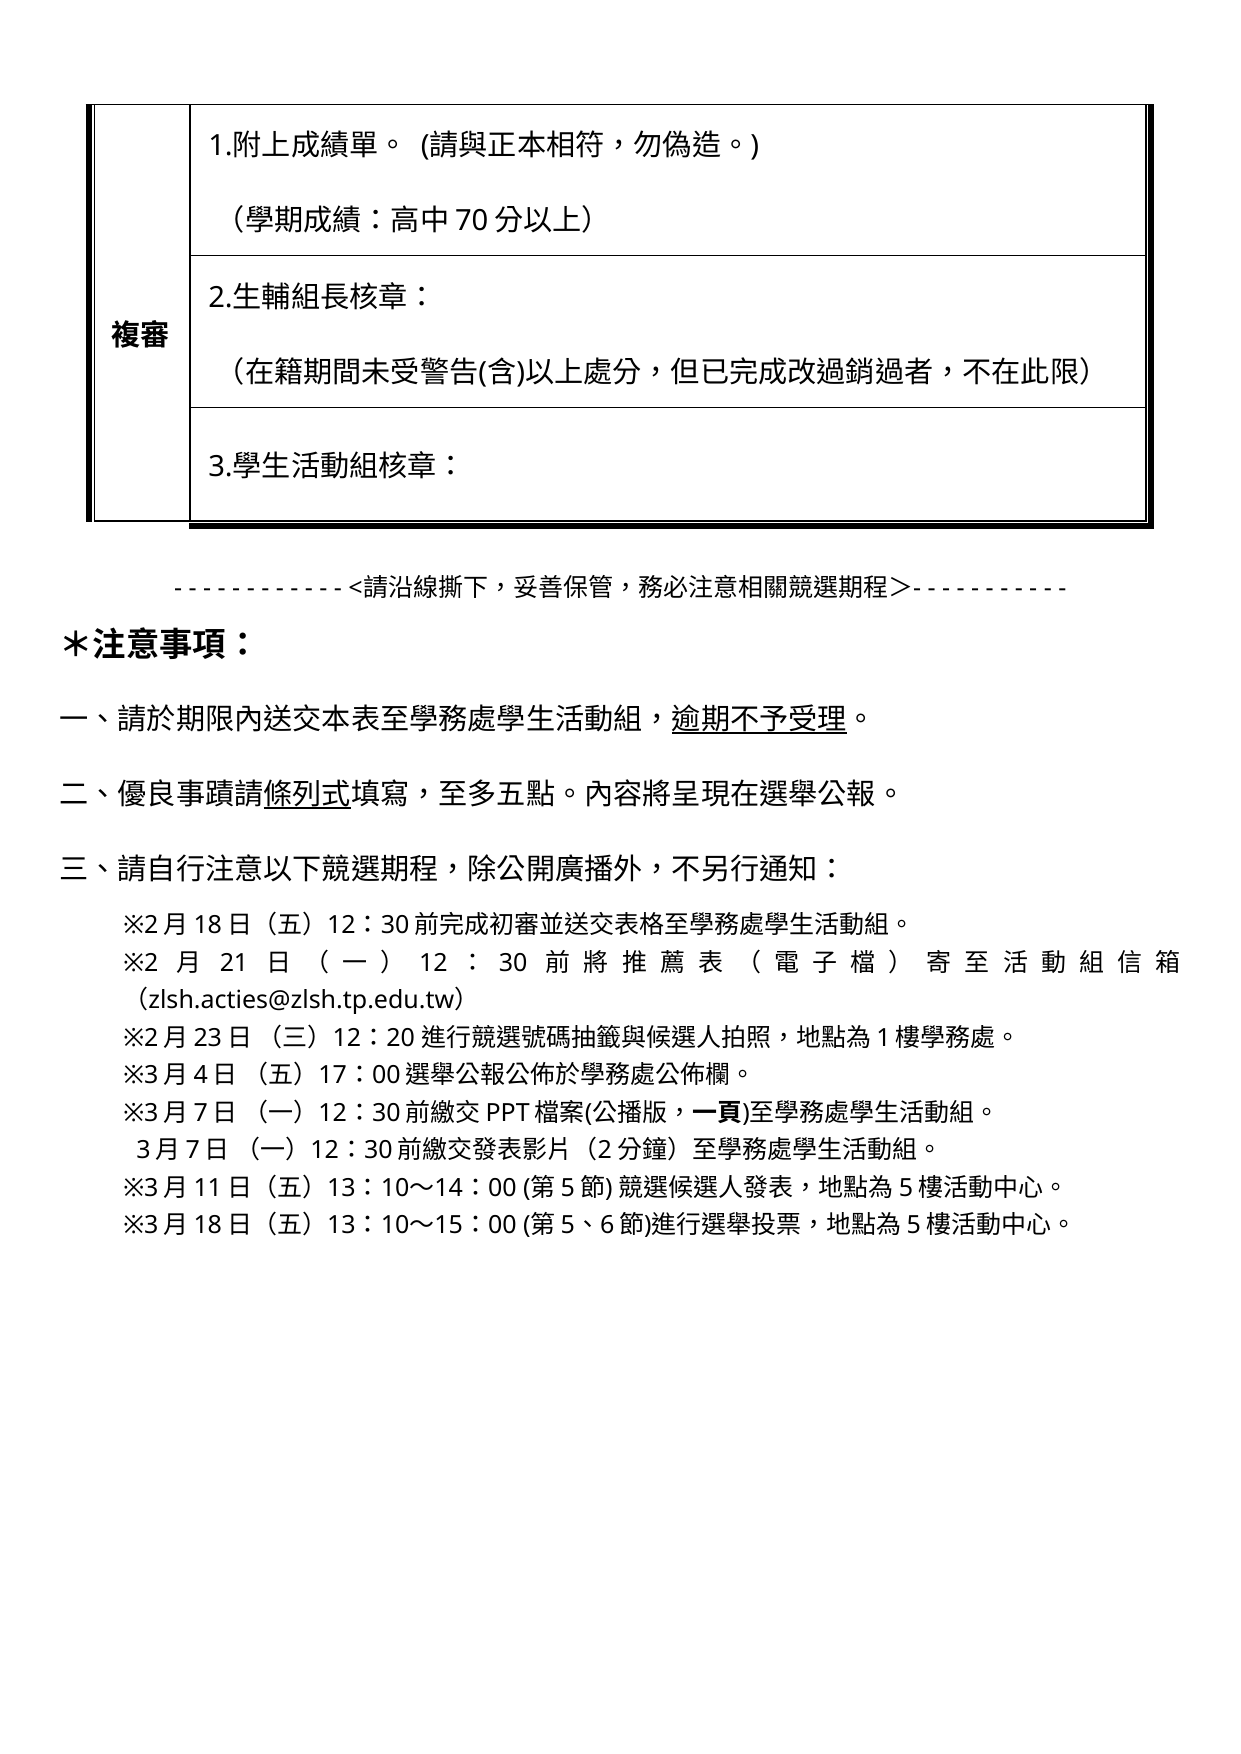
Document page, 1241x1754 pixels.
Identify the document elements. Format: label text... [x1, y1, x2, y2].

text ※2月18日（五）12：30前完成初審並送交表格至學務處學生活動組。 [123, 904, 1181, 942]
text ※3月18日（五）13：10～15：00 (第5、6節)進行選舉投票，地點為5樓活動中心。 [123, 1204, 1181, 1242]
table_cell 2.生輔組長核章： （在籍期間未受警告(含)以上處分，但已完成改過銷過者，不在此限） [191, 256, 1145, 407]
text 一、請於期限內送交本表至學務處學生活動組，逾期不予受理。 [59, 679, 1181, 754]
text 3月7日 （一）12：30前繳交發表影片（2分鐘）至學務處學生活動組。 [123, 1129, 1182, 1167]
text 二、優良事蹟請條列式填寫，至多五點。內容將呈現在選舉公報。 [59, 754, 1181, 829]
text ※3月7日 （一）12：30前繳交PPT檔案(公播版，一頁)至學務處學生活動組。 [123, 1092, 1181, 1129]
table_cell 複審 [95, 105, 189, 520]
table_cell 1.附上成績單。 (請與正本相符，勿偽造。) （學期成績：高中70分以上） [191, 105, 1145, 255]
text ※2月21日（一）12：30前將推薦表（電子檔）寄至活動組信箱（zlsh.acties@zlsh.tp.edu.tw） [123, 942, 1181, 1017]
text 三、請自行注意以下競選期程，除公開廣播外，不另行通知： [59, 829, 1181, 904]
text ※2月23日 （三）12：20 進行競選號碼抽籤與候選人拍照，地點為1樓學務處。 [123, 1017, 1181, 1054]
text ※3月4日 （五）17：00選舉公報公佈於學務處公佈欄。 [123, 1054, 1181, 1092]
text - - - - - - - - - - - - <請沿線撕下，妥善保管，務必注意相關競選期程＞- - - - - - - - - - - [59, 567, 1181, 604]
table_cell 3.學生活動組核章： [191, 408, 1145, 520]
text ※3月11日（五）13：10～14：00 (第5節) 競選候選人發表，地點為5樓活動中心。 [123, 1167, 1182, 1204]
text ＊注意事項： [59, 604, 1181, 679]
